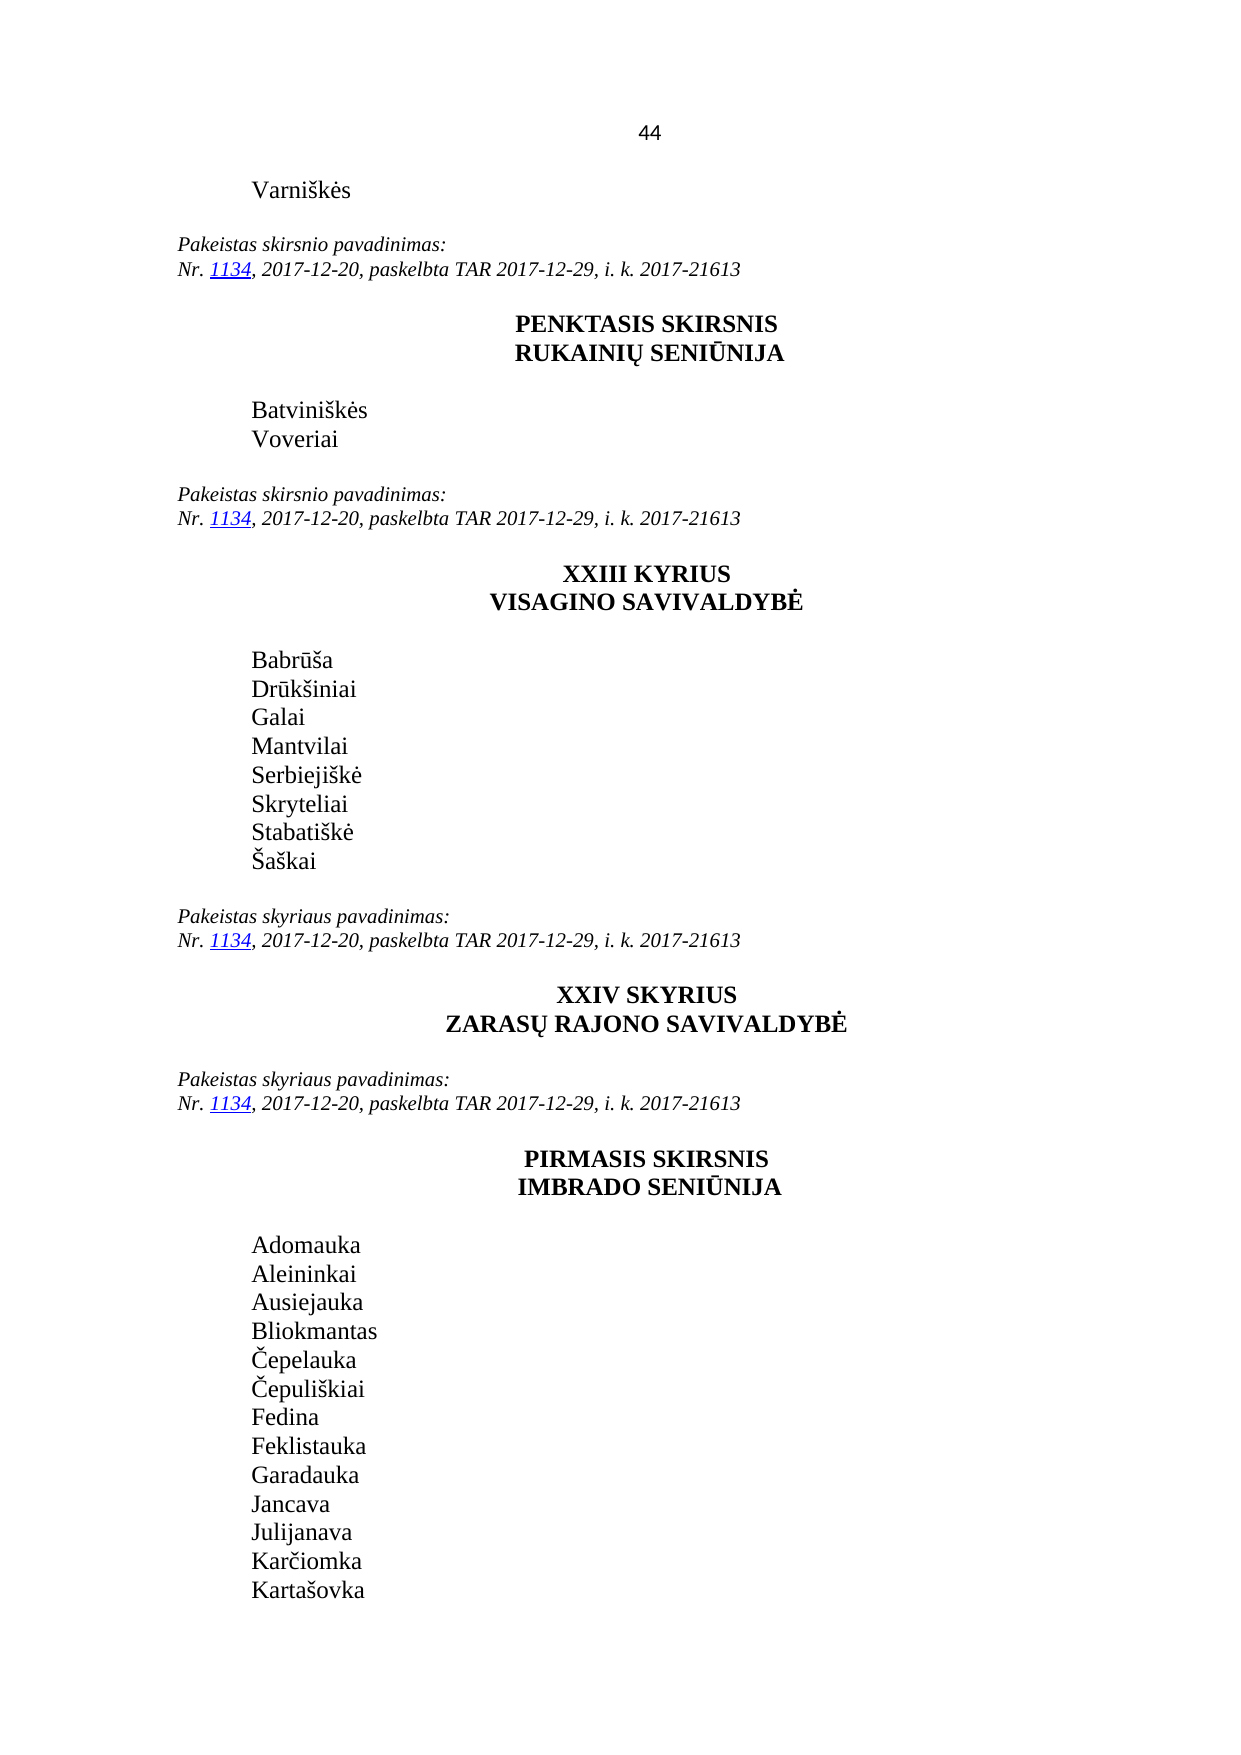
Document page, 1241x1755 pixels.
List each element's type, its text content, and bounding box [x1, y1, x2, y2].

text Skryteliai [177, 789, 1122, 817]
text Varniškės [177, 175, 1122, 204]
text Mantvilai [177, 731, 1122, 760]
text XXIV SKYRIUS ZARASŲ RAJONO SAVIVALDYBĖ [177, 981, 1122, 1038]
text Voveriai [177, 424, 1122, 453]
text Ausiejauka [177, 1287, 1122, 1316]
text Garadauka [177, 1460, 1122, 1489]
text XXIII KYRIUS VISAGINO SAVIVALDYBĖ [177, 559, 1122, 616]
text Aleininkai [177, 1259, 1122, 1287]
text Batviniškės [177, 396, 1122, 424]
text Feklistauka [177, 1431, 1122, 1460]
text Galai [177, 702, 1122, 731]
text Čepelauka [177, 1345, 1122, 1374]
text Stabatiškė [177, 817, 1122, 846]
text Pakeistas skirsnio pavadinimas: [177, 482, 1122, 506]
text Serbiejiškė [177, 760, 1122, 789]
text Fedina [177, 1402, 1122, 1431]
text Nr. 1134, 2017-12-20, paskelbta TAR 2017-12-29, i. k. 2017-21613 [177, 256, 1122, 281]
text Bliokmantas [177, 1316, 1122, 1345]
text Šaškai [177, 846, 1122, 875]
text Nr. 1134, 2017-12-20, paskelbta TAR 2017-12-29, i. k. 2017-21613 [177, 506, 1122, 530]
text Pakeistas skyriaus pavadinimas: [177, 1067, 1122, 1091]
text Julijanava [177, 1517, 1122, 1546]
text Pakeistas skyriaus pavadinimas: [177, 904, 1122, 928]
text Drūkšiniai [177, 674, 1122, 702]
text Nr. 1134, 2017-12-20, paskelbta TAR 2017-12-29, i. k. 2017-21613 [177, 928, 1122, 952]
text PIRMASIS SKIRSNIS IMBRADO SENIŪNIJA [177, 1144, 1122, 1201]
text Kartašovka [177, 1575, 1122, 1604]
text Jancava [177, 1489, 1122, 1517]
text Babrūša [177, 645, 1122, 674]
text PENKTASIS SKIRSNIS RUKAINIŲ SENIŪNIJA [177, 309, 1122, 367]
text Nr. 1134, 2017-12-20, paskelbta TAR 2017-12-29, i. k. 2017-21613 [177, 1091, 1122, 1115]
text Pakeistas skirsnio pavadinimas: [177, 232, 1122, 256]
text Karčiomka [177, 1546, 1122, 1575]
text Adomauka [177, 1230, 1122, 1259]
text Čepuliškiai [177, 1374, 1122, 1402]
